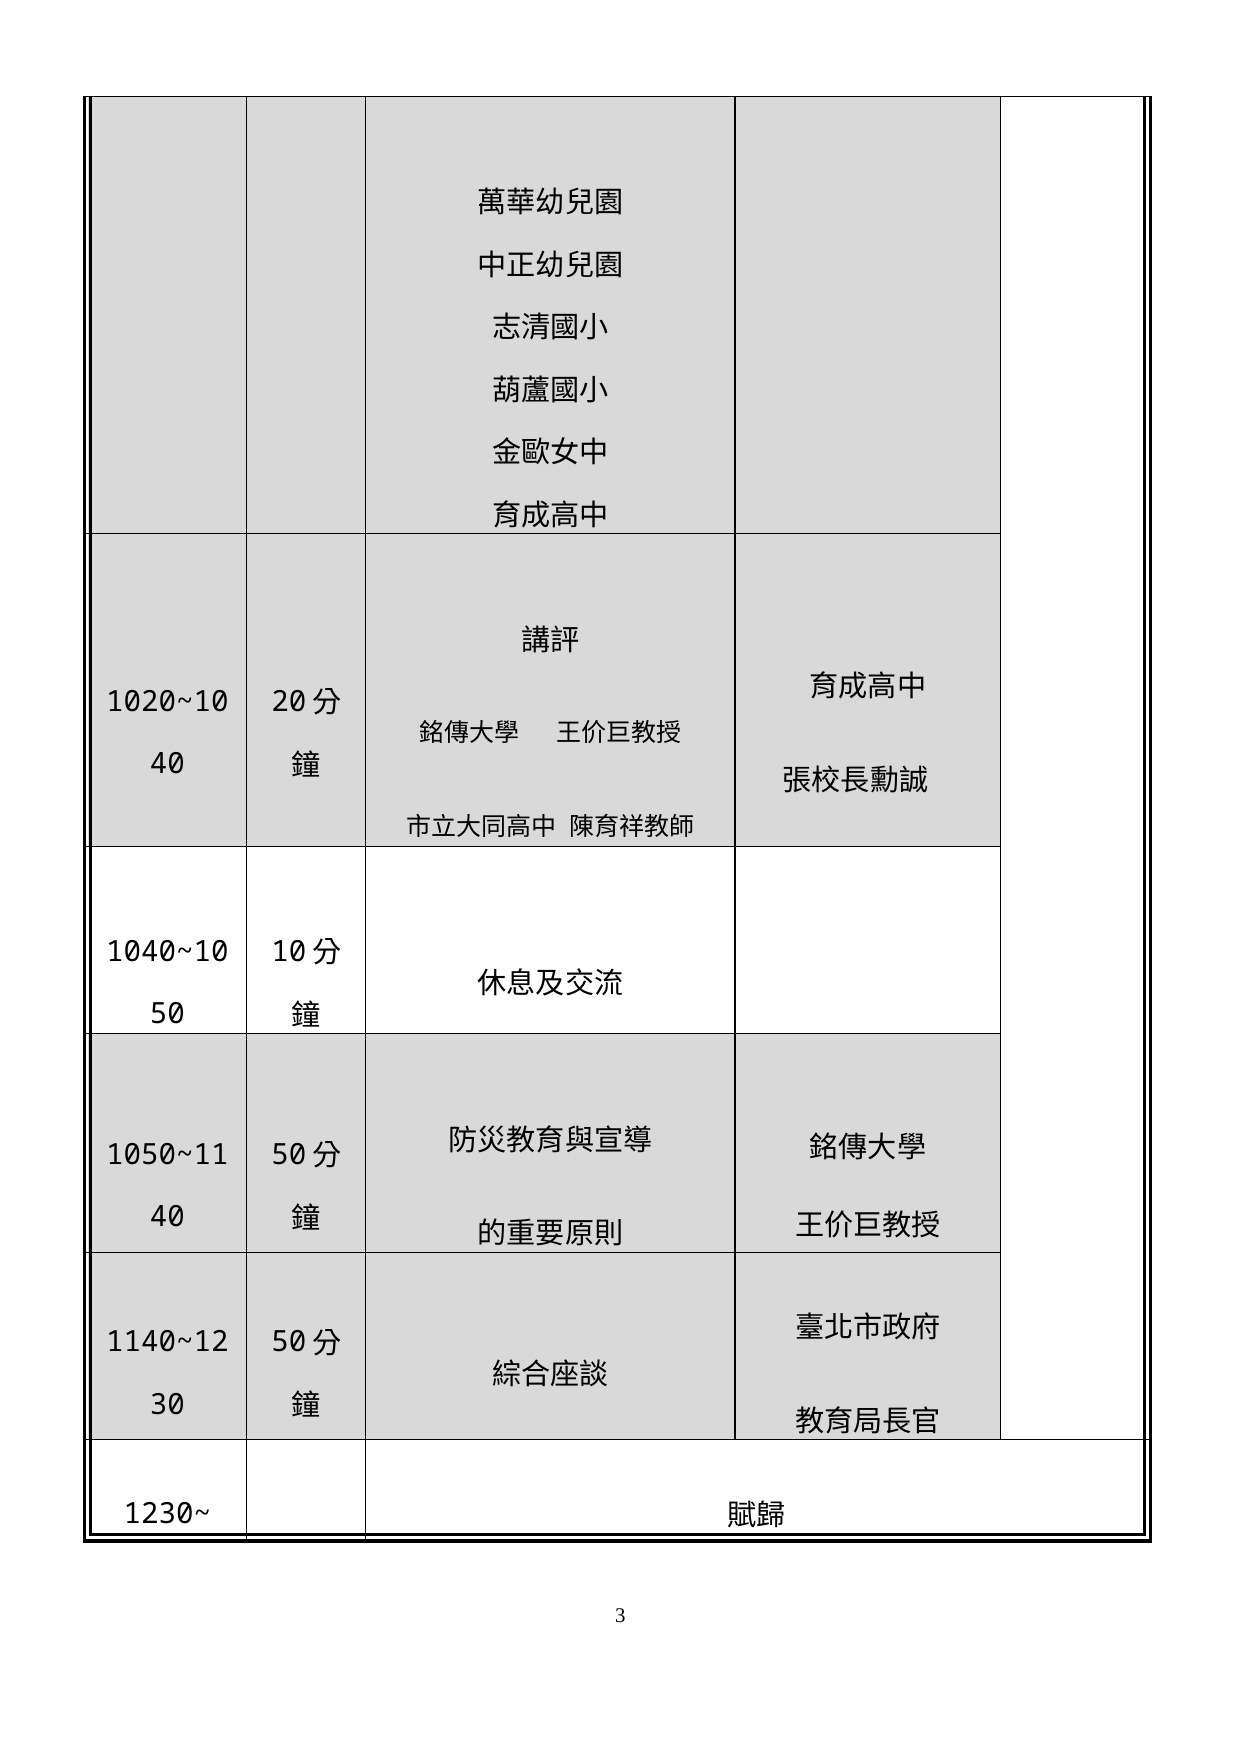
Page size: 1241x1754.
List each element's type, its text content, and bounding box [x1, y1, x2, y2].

table_cell 1140~1230 [92, 1253, 246, 1439]
table_cell 50分鐘 [247, 1034, 365, 1252]
table_cell 賦歸 [366, 1440, 1143, 1533]
table_cell 休息及交流 [366, 847, 734, 1033]
table_cell [736, 97, 1000, 533]
table_cell 20分鐘 [247, 534, 365, 846]
table_cell [247, 97, 365, 533]
table_cell 10分鐘 [247, 847, 365, 1033]
table_cell 防災教育與宣導 的重要原則 [366, 1034, 734, 1252]
table_cell [736, 847, 1000, 1033]
table_cell 1040~1050 [92, 847, 246, 1033]
table_cell 1230~ [92, 1440, 246, 1533]
table_cell [247, 1440, 365, 1533]
table_cell [92, 97, 246, 533]
table_cell 1050~1140 [92, 1034, 246, 1252]
table_cell 臺北市政府 教育局長官 [736, 1253, 1000, 1439]
table_cell 50分鐘 [247, 1253, 365, 1439]
table_cell 綜合座談 [366, 1253, 734, 1439]
table_cell 1020~1040 [92, 534, 246, 846]
table_cell 講評 銘傳大學 王价巨教授 市立大同高中 陳育祥教師 [366, 534, 734, 846]
table_cell 銘傳大學 王价巨教授 [736, 1034, 1000, 1252]
table_cell [1001, 97, 1143, 1439]
table_cell 育成高中 張校長勳誠 [736, 534, 1000, 846]
table_cell 萬華幼兒園 中正幼兒園 志清國小 葫蘆國小 金歐女中 育成高中 [366, 97, 734, 533]
